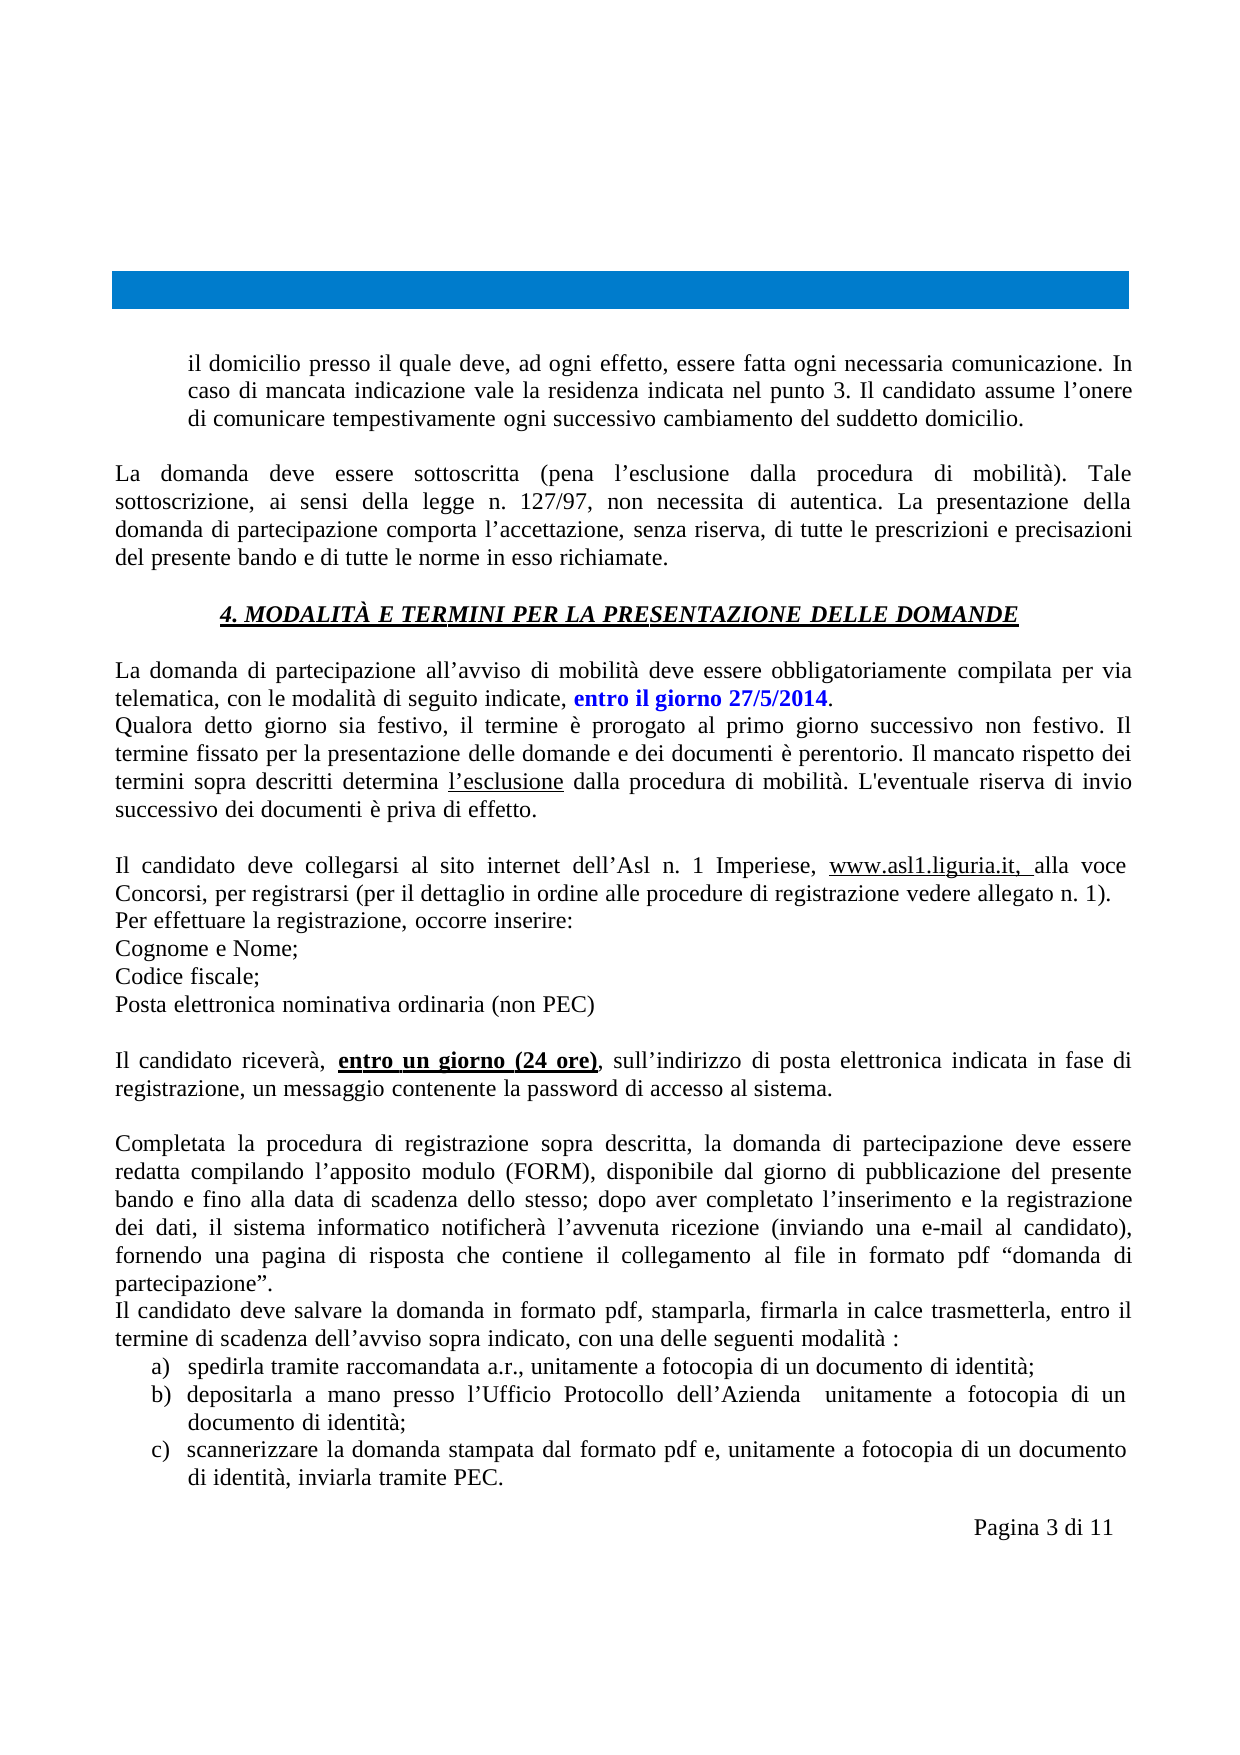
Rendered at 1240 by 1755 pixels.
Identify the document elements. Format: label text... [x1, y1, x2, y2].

text Il candidato deve collegarsi al sito internet dell’Asl n. 1 Imperiese, www.asl1.liguria.it, alla voce Concorsi, per registrarsi (per il dettaglio in ordine alle procedure di registrazione vedere allegato n. 1). Per effettuare la registrazione, occorre inserire: [115, 851, 1132, 934]
text La domanda di partecipazione all’avviso di mobilità deve essere obbligatoriamente compilata per via telematica, con le modalità di seguito indicate, entro il giorno 27/5/2014. [115, 656, 1132, 711]
text Posta elettronica nominativa ordinaria (non PEC) [115, 990, 601, 1017]
text La domanda deve essere sottoscritta (pena l’esclusione dalla procedura di mobilità). Tale sottoscrizione, ai sensi della legge n. 127/97, non necessita di autentica. La presentazione della domanda di partecipazione comporta l’accettazione, senza riserva, di tutte le prescrizioni e precisazioni del presente bando e di tutte le norme in esso richiamate. [115, 459, 1132, 571]
text c) scannerizzare la domanda stampata dal formato pdf e, unitamente a fotocopia di un documento di identità, inviarla tramite PEC. [151, 1435, 1132, 1491]
text Qualora detto giorno sia festivo, il termine è prorogato al primo giorno successivo non festivo. Il termine fissato per la presentazione delle domande e dei documenti è perentorio. Il mancato rispetto dei termini sopra descritti determina l’esclusione dalla procedura di mobilità. L'eventuale riserva di invio successivo dei documenti è priva di effetto. [115, 711, 1132, 822]
text a) spedirla tramite raccomandata a.r., unitamente a fotocopia di un documento di identità; [151, 1352, 1142, 1379]
text Il candidato riceverà, entro un giorno (24 ore), sull’indirizzo di posta elettronica indicata in fase di registrazione, un messaggio contenente la password di accesso al sistema. [115, 1046, 1132, 1101]
text il domicilio presso il quale deve, ad ogni effetto, essere fatta ogni necessaria comunicazione. In caso di mancata indicazione vale la residenza indicata nel punto 3. Il candidato assume l’onere di comunicare tempestivamente ogni successivo cambiamento del suddetto domicilio. [188, 348, 1132, 431]
text Completata la procedura di registrazione sopra descritta, la domanda di partecipazione deve essere redatta compilando l’apposito modulo (FORM), disponibile dal giorno di pubblicazione del presente bando e fino alla data di scadenza dello stesso; dopo aver completato l’inserimento e la registrazione dei dati, il sistema informatico notificherà l’avvenuta ricezione (inviando una e-mail al candidato), fornendo una pagina di risposta che contiene il collegamento al file in formato pdf “domanda di partecipazione”. [115, 1129, 1132, 1296]
text b) depositarla a mano presso l’Ufficio Protocollo dell’Azienda unitamente a fotocopia di un documento di identità; [151, 1380, 1132, 1435]
text Il candidato deve salvare la domanda in formato pdf, stamparla, firmarla in calce trasmetterla, entro il termine di scadenza dell’avviso sopra indicato, con una delle seguenti modalità : [115, 1296, 1132, 1352]
text Cognome e Nome; Codice fiscale; [115, 934, 305, 989]
text 4. MODALITÀ E TERMINI PER LA PRESENTAZIONE DELLE DOMANDE [220, 600, 1142, 627]
